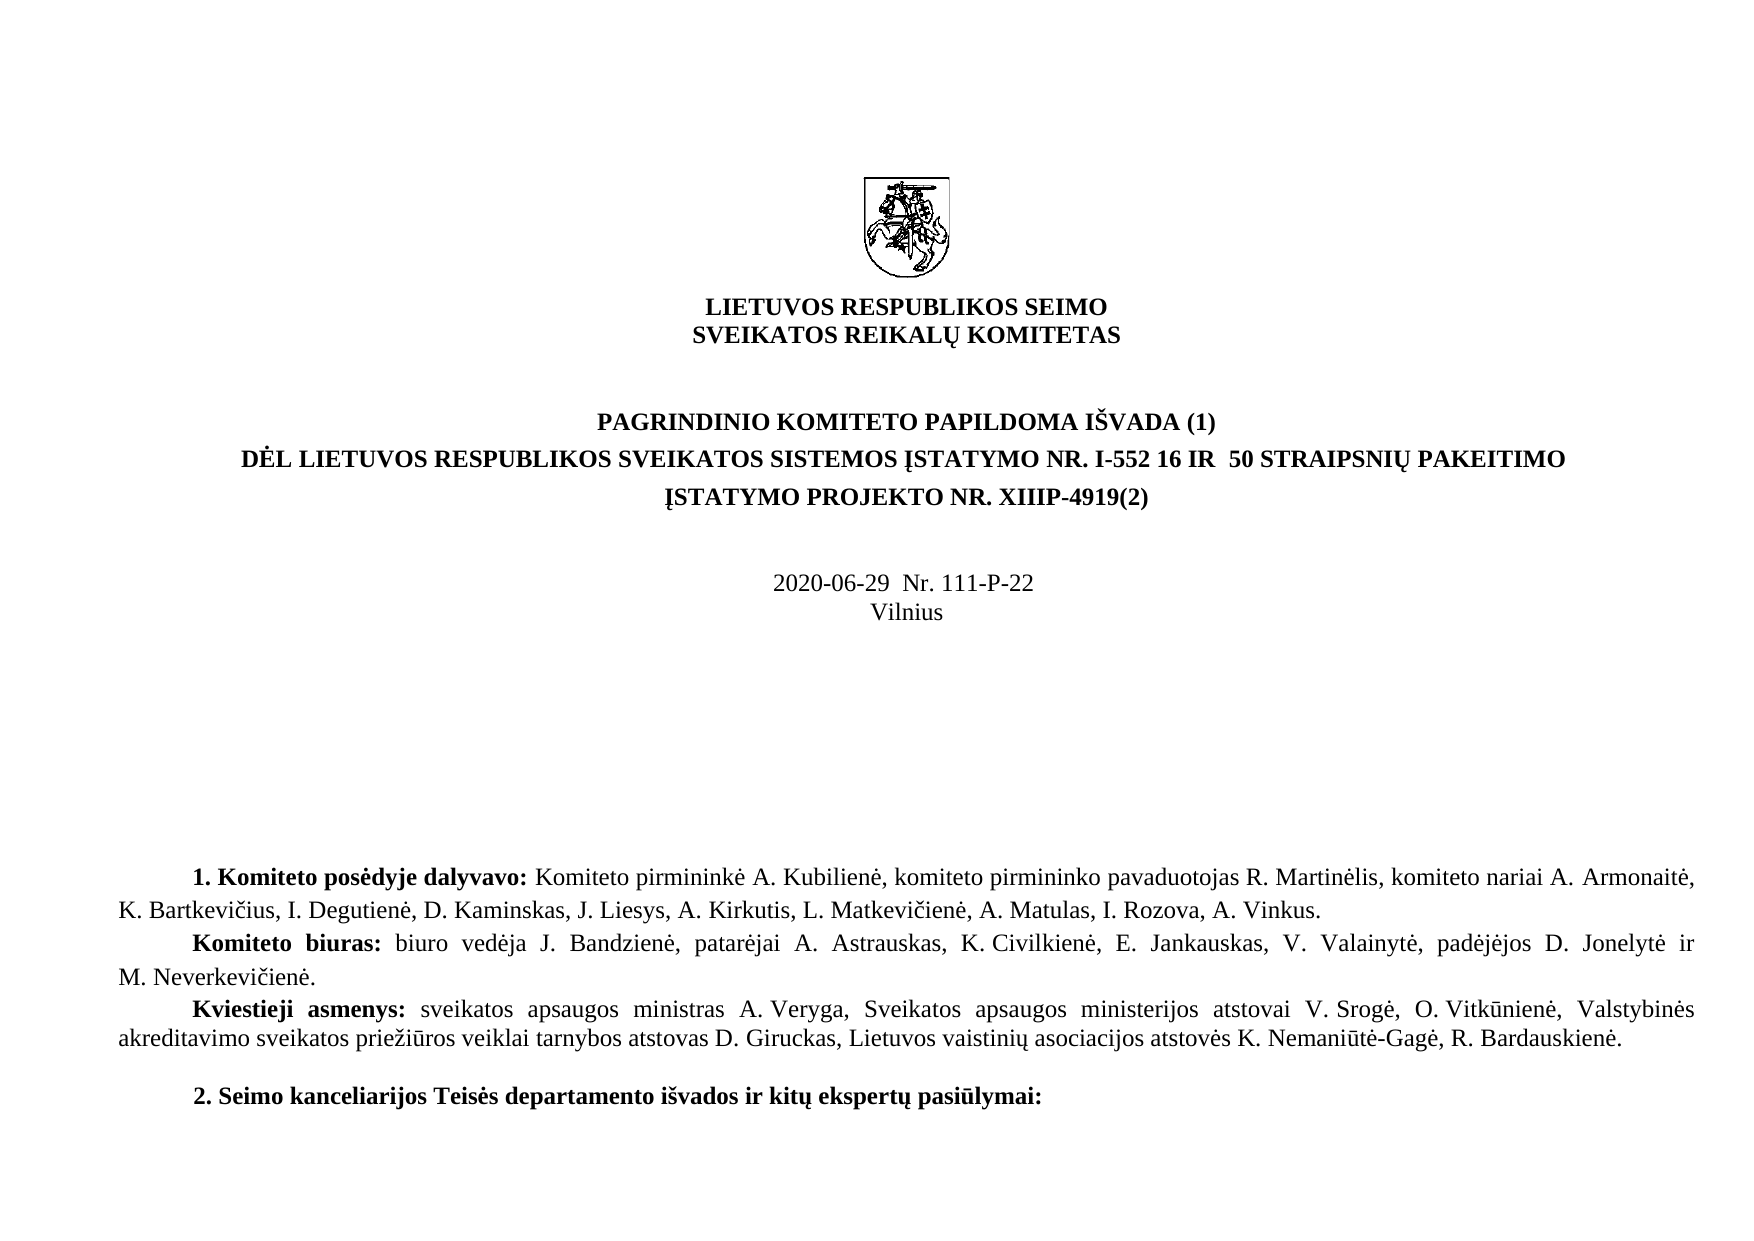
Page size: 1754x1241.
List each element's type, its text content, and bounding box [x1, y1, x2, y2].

text Sveikatos reikalų komitetas [118, 320, 1695, 349]
text 2. Seimo kanceliarijos Teisės departamento išvados ir kitų ekspertų pasiūlymai: [118, 1081, 1695, 1109]
text Kviestieji asmenys: sveikatos apsaugos ministras A. Veryga, Sveikatos apsaugos ministerijos atstovai V. Srogė, O. Vitkūnienė, Valstybinės akreditavimo sveikatos priežiūros veiklai tarnybos atstovas D. Giruckas, Lietuvos vaistinių asociacijos atstovės K. Nemaniūtė-Gagė, R. Bardauskienė. [118, 994, 1695, 1052]
text 2020-06-29 Nr. 111-P-22 [118, 568, 1695, 597]
text DĖL LIETUVOS RESPUBLIKOS SVEIKATOS SISTEMOS ĮSTATYMO NR. I-552 16 IR 50 STRAIPSNIŲ PAKEITIMO ĮSTATYMO PROJEKTO NR. XIIIP-4919(2) [118, 435, 1695, 510]
text LIETUVOS RESPUBLIKOS SEIMO [118, 292, 1695, 320]
text Komiteto biuras: biuro vedėja J. Bandzienė, patarėjai A. Astrauskas, K. Civilkienė, E. Jankauskas, V. Valainytė, padėjėjos D. Jonelytė ir M. Neverkevičienė. [118, 928, 1695, 990]
text PAGRINDINIO KOMITETO PAPILDOMA IŠVADA (1) [118, 407, 1695, 435]
text Vilnius [118, 597, 1695, 625]
text 1. Komiteto posėdyje dalyvavo: Komiteto pirmininkė A. Kubilienė, komiteto pirmininko pavaduotojas R. Martinėlis, komiteto nariai A. Armonaitė, K. Bartkevičius, I. Degutienė, D. Kaminskas, J. Liesys, A. Kirkutis, L. Matkevičienė, A. Matulas, I. Rozova, A. Vinkus. [118, 862, 1695, 924]
